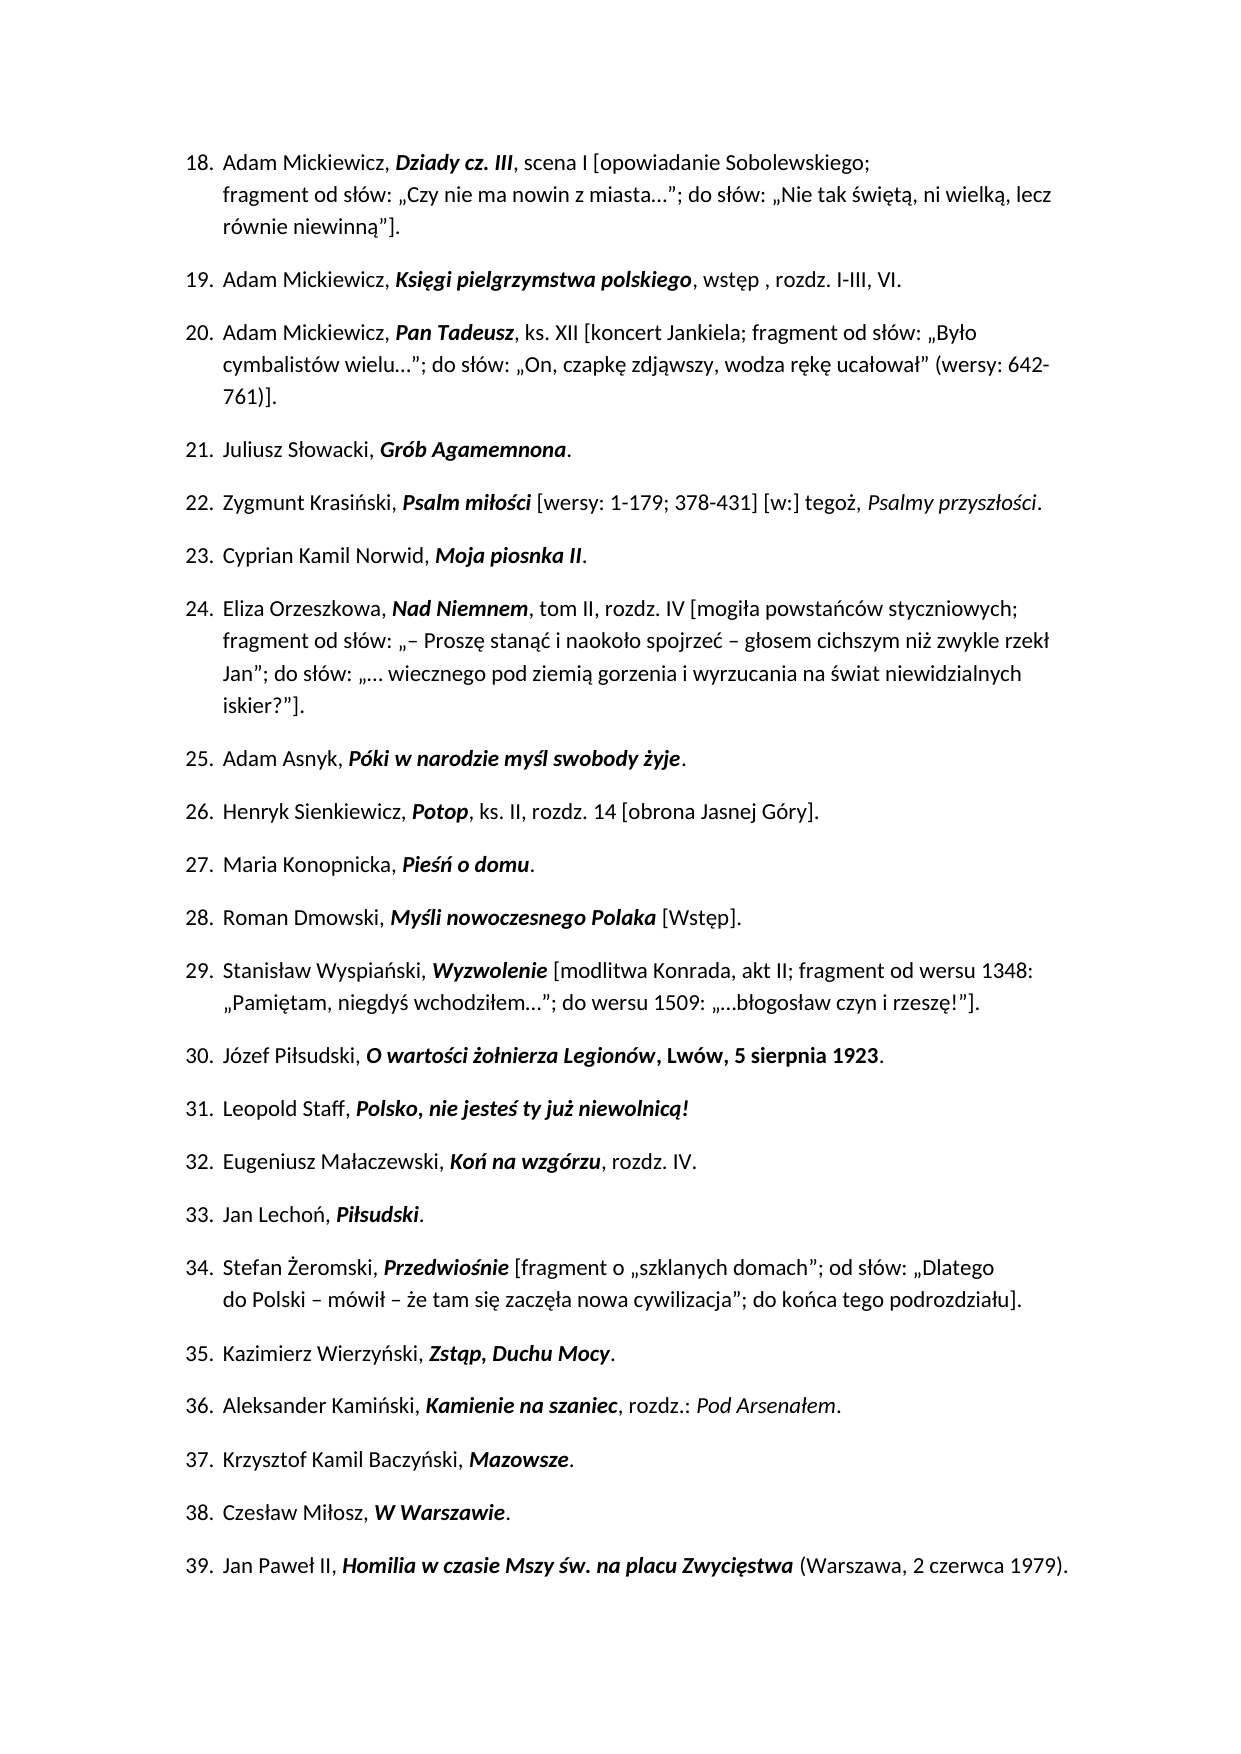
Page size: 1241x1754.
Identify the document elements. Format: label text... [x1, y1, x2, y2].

list Adam Asnyk, Póki w narodzie myśl swobody żyje. [185, 744, 1093, 772]
list Eliza Orzeszkowa, Nad Niemnem, tom II, rozdz. IV [mogiła powstańców styczniowych; fragment od słów: „– Proszę stanąć i naokoło spojrzeć – głosem cichszym niż zwykle rzekł Jan”; do słów: „… wiecznego pod ziemią gorzenia i wyrzucania na świat niewidzialnych iskier?”]. [185, 594, 1093, 719]
list Aleksander Kamiński, Kamienie na szaniec, rozdz.: Pod Arsenałem. [185, 1392, 1093, 1420]
list Adam Mickiewicz, Pan Tadeusz, ks. XII [koncert Jankiela; fragment od słów: „Było cymbalistów wielu…”; do słów: „On, czapkę zdjąwszy, wodza rękę ucałował” (wersy: 642-761)]. [185, 318, 1093, 410]
list Adam Mickiewicz, Dziady cz. III, scena I [opowiadanie Sobolewskiego; fragment od słów: „Czy nie ma nowin z miasta…”; do słów: „Nie tak świętą, ni wielką, lecz równie niewinną”]. [185, 148, 1093, 240]
list Kazimierz Wierzyński, Zstąp, Duchu Mocy. [185, 1339, 1093, 1367]
list Leopold Staff, Polsko, nie jesteś ty już niewolnicą! [185, 1094, 1093, 1122]
list Jan Lechoń, Piłsudski. [185, 1200, 1093, 1228]
list Cyprian Kamil Norwid, Moja piosnka II. [185, 541, 1093, 569]
list Jan Paweł II, Homilia w czasie Mszy św. na placu Zwycięstwa (Warszawa, 2 czerwca 1979). [185, 1551, 1093, 1579]
list Józef Piłsudski, O wartości żołnierza Legionów, Lwów, 5 sierpnia 1923. [185, 1041, 1093, 1069]
list Adam Mickiewicz, Księgi pielgrzymstwa polskiego, wstęp , rozdz. I-III, VI. [185, 265, 1093, 293]
list Zygmunt Krasiński, Psalm miłości [wersy: 1-179; 378-431] [w:] tegoż, Psalmy przyszłości. [185, 488, 1093, 516]
list Stefan Żeromski, Przedwiośnie [fragment o „szklanych domach”; od słów: „Dlatego do Polski – mówił – że tam się zaczęła nowa cywilizacja”; do końca tego podrozdziału]. [185, 1253, 1093, 1314]
list Henryk Sienkiewicz, Potop, ks. II, rozdz. 14 [obrona Jasnej Góry]. [185, 797, 1093, 825]
list Stanisław Wyspiański, Wyzwolenie [modlitwa Konrada, akt II; fragment od wersu 1348: „Pamiętam, niegdyś wchodziłem…”; do wersu 1509: „…błogosław czyn i rzeszę!”]. [185, 956, 1093, 1016]
list Krzysztof Kamil Baczyński, Mazowsze. [185, 1445, 1093, 1473]
list Maria Konopnicka, Pieśń o domu. [185, 850, 1093, 878]
list Eugeniusz Małaczewski, Koń na wzgórzu, rozdz. IV. [185, 1147, 1093, 1175]
list Juliusz Słowacki, Grób Agamemnona. [185, 435, 1093, 463]
list Roman Dmowski, Myśli nowoczesnego Polaka [Wstęp]. [185, 903, 1093, 931]
list Czesław Miłosz, W Warszawie. [185, 1498, 1093, 1526]
